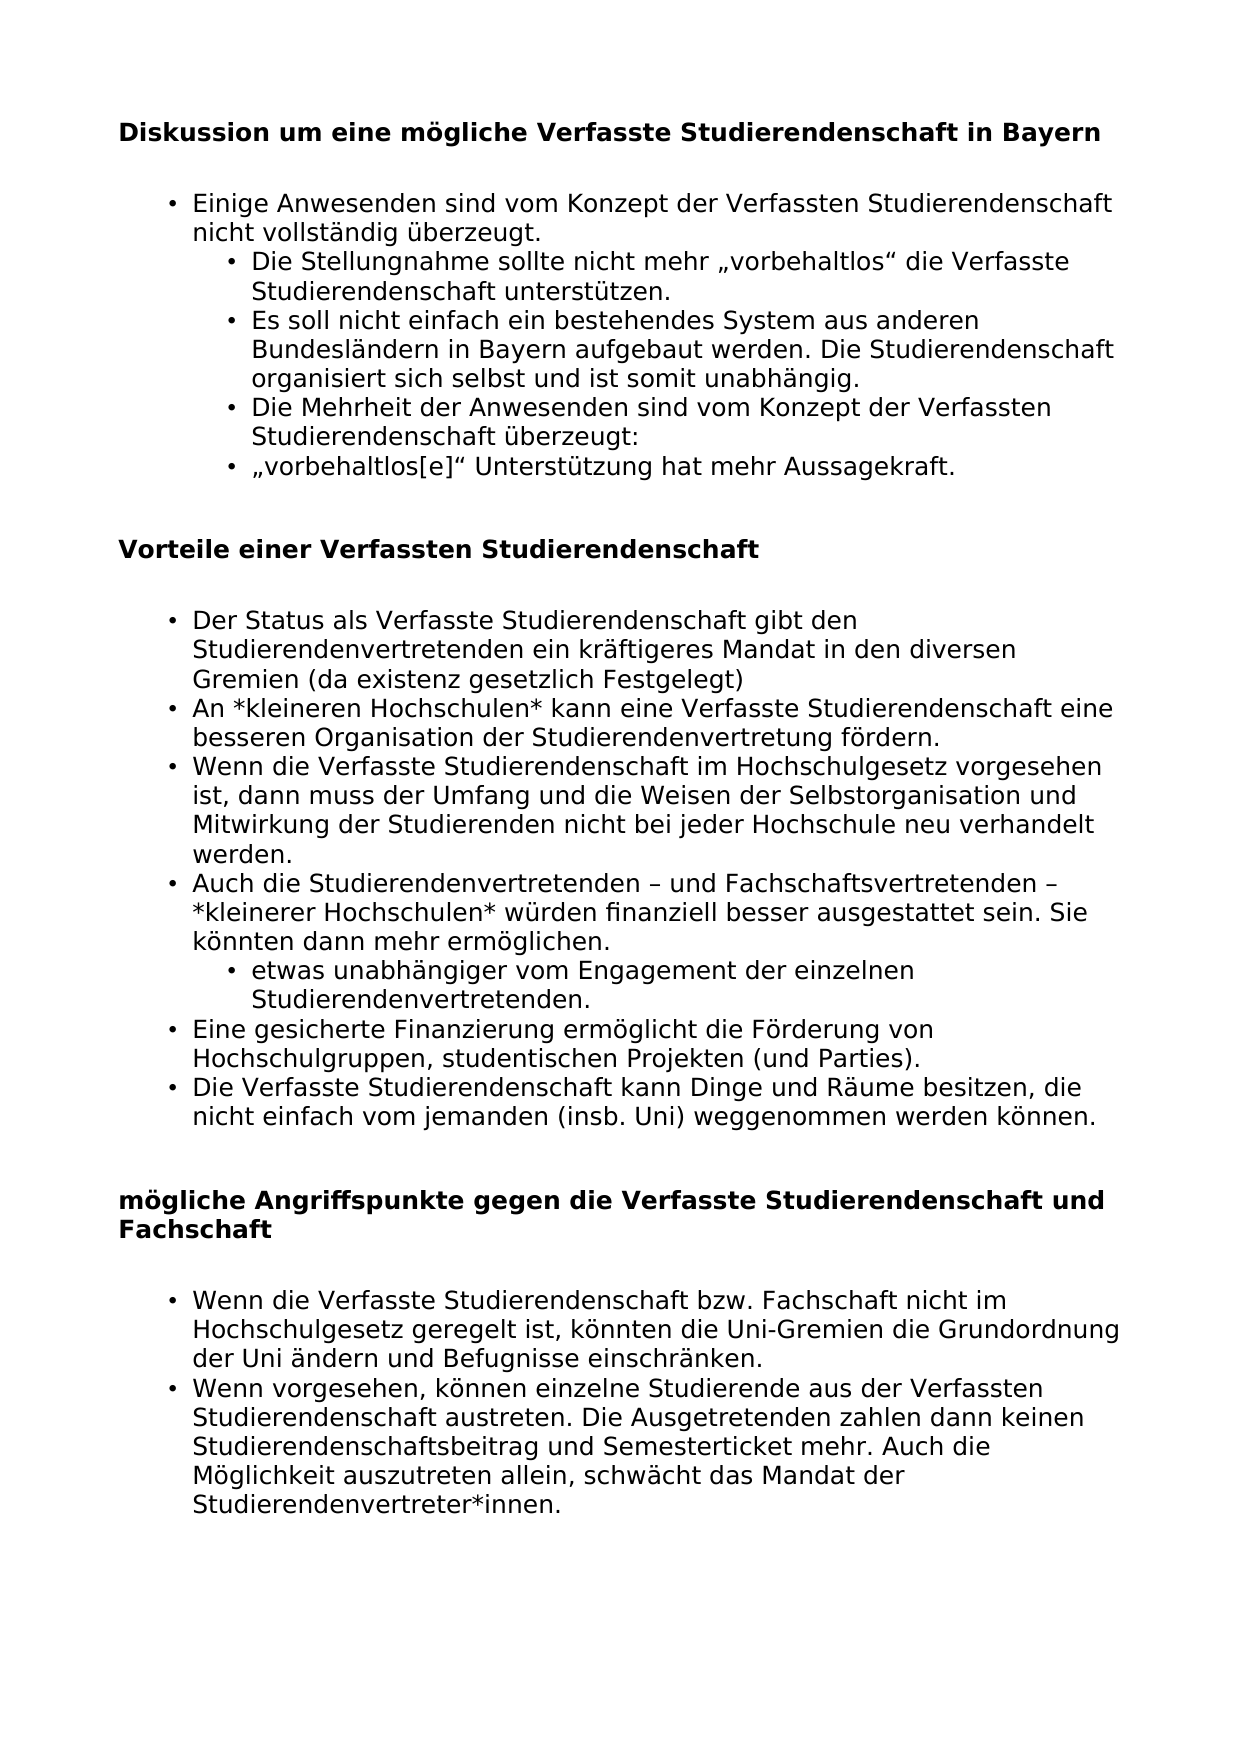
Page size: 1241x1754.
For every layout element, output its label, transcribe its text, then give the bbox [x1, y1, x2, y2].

subtitle mögliche Angriffspunkte gegen die Verfasste Studierendenschaft und Fachschaft [118, 1186, 1122, 1244]
subtitle Diskussion um eine mögliche Verfasste Studierendenschaft in Bayern [118, 118, 1122, 147]
list Wenn vorgesehen, können einzelne Studierende aus der Verfassten Studierendenschaft austreten. Die Ausgetretenden zahlen dann keinen Studierendenschaftsbeitrag und Semesterticket mehr. Auch die Möglichkeit auszutreten allein, schwächt das Mandat der Studierendenvertreter*innen. [177, 1374, 1122, 1520]
list Auch die Studierendenvertretenden – und Fachschaftsvertretenden – *kleinerer Hochschulen* würden finanziell besser ausgestattet sein. Sie könnten dann mehr ermöglichen. [177, 869, 1122, 957]
list Einige Anwesenden sind vom Konzept der Verfassten Studierendenschaft nicht vollständig überzeugt. [177, 189, 1122, 248]
list Es soll nicht einfach ein bestehendes System aus anderen Bundesländern in Bayern aufgebaut werden. Die Studierendenschaft organisiert sich selbst und ist somit unabhängig. [236, 306, 1122, 393]
list Der Status als Verfasste Studierendenschaft gibt den Studierendenvertretenden ein kräftigeres Mandat in den diversen Gremien (da existenz gesetzlich Festgelegt) [177, 607, 1122, 694]
subtitle Vorteile einer Verfassten Studierendenschaft [118, 535, 1122, 564]
list etwas unabhängiger vom Engagement der einzelnen Studierendenvertretenden. [236, 957, 1122, 1015]
list „vorbehaltlos[e]“ Unterstützung hat mehr Aussagekraft. [236, 452, 1122, 481]
list Die Verfasste Studierendenschaft kann Dinge und Räume besitzen, die nicht einfach vom jemanden (insb. Uni) weggenommen werden können. [177, 1073, 1122, 1132]
list An *kleineren Hochschulen* kann eine Verfasste Studierendenschaft eine besseren Organisation der Studierendenvertretung fördern. [177, 694, 1122, 752]
list Die Stellungnahme sollte nicht mehr „vorbehaltlos“ die Verfasste Studierendenschaft unterstützen. [236, 248, 1122, 306]
list Wenn die Verfasste Studierendenschaft bzw. Fachschaft nicht im Hochschulgesetz geregelt ist, könnten die Uni-Gremien die Grundordnung der Uni ändern und Befugnisse einschränken. [177, 1286, 1122, 1374]
list Wenn die Verfasste Studierendenschaft im Hochschulgesetz vorgesehen ist, dann muss der Umfang und die Weisen der Selbstorganisation und Mitwirkung der Studierenden nicht bei jeder Hochschule neu verhandelt werden. [177, 752, 1122, 869]
list Die Mehrheit der Anwesenden sind vom Konzept der Verfassten Studierendenschaft überzeugt: [236, 393, 1122, 452]
list Eine gesicherte Finanzierung ermöglicht die Förderung von Hochschulgruppen, studentischen Projekten (und Parties). [177, 1015, 1122, 1073]
